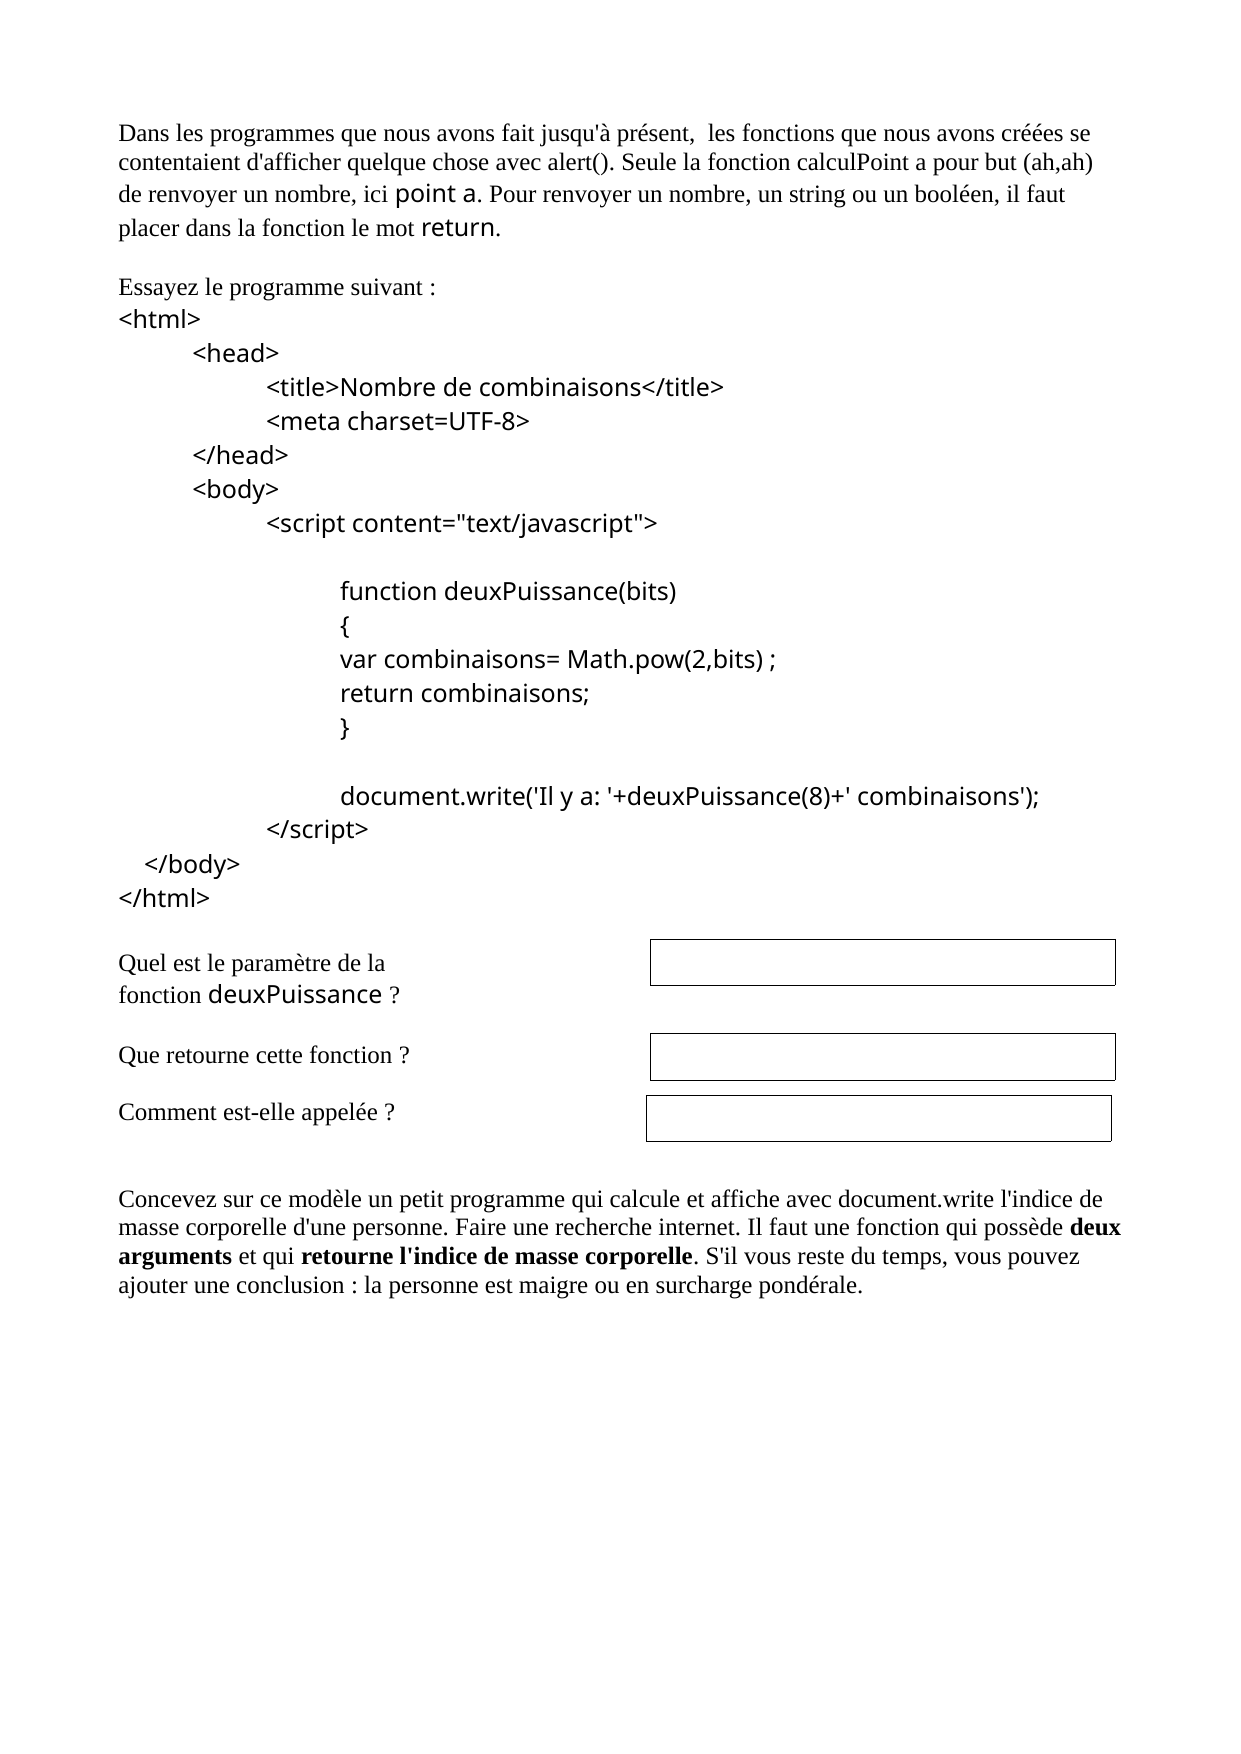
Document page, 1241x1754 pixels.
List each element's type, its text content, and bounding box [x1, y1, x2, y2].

text Que retourne cette fonction ? [118, 1040, 650, 1069]
text Concevez sur ce modèle un petit programme qui calcule et affiche avec document.write l'indice de masse corporelle d'une personne. Faire une recherche internet. Il faut une fonction qui possède deux arguments et qui retourne l'indice de masse corporelle. S'il vous reste du temps, vous pouvez ajouter une conclusion : la personne est maigre ou en surcharge pondérale. [118, 1184, 1122, 1299]
text Essayez le programme suivant : [118, 272, 1122, 301]
text Dans les programmes que nous avons fait jusqu'à présent, les fonctions que nous avons créées se contentaient d'afficher quelque chose avec alert(). Seule la fonction calculPoint a pour but (ah,ah) de renvoyer un nombre, ici point a. Pour renvoyer un nombre, un string ou un booléen, il faut placer dans la fonction le mot return. [118, 118, 1122, 244]
text </head> [118, 437, 1122, 472]
text Comment est-elle appelée ? [118, 1097, 646, 1126]
text Quel est le paramètre de la fonction deuxPuissance ? [118, 948, 1122, 1011]
text <title>Nombre de combinaisons</title> [118, 369, 1122, 403]
text </script> [118, 812, 1122, 846]
text <meta charset=UTF-8> [118, 403, 1122, 437]
text } [118, 710, 1122, 744]
text document.write('Il y a: '+deuxPuissance(8)+' combinaisons'); [118, 778, 1122, 812]
text <script content="text/javascript"> [118, 506, 1122, 540]
text function deuxPuissance(bits) [118, 574, 1122, 608]
text </html> [118, 880, 1122, 914]
text <html> [118, 301, 1122, 335]
text <body> [118, 472, 1122, 506]
text </body> [118, 846, 1122, 880]
text return combinaisons; [118, 676, 1122, 710]
text <head> [118, 335, 1122, 369]
text { [118, 608, 1122, 642]
text var combinaisons= Math.pow(2,bits) ; [118, 642, 1122, 676]
